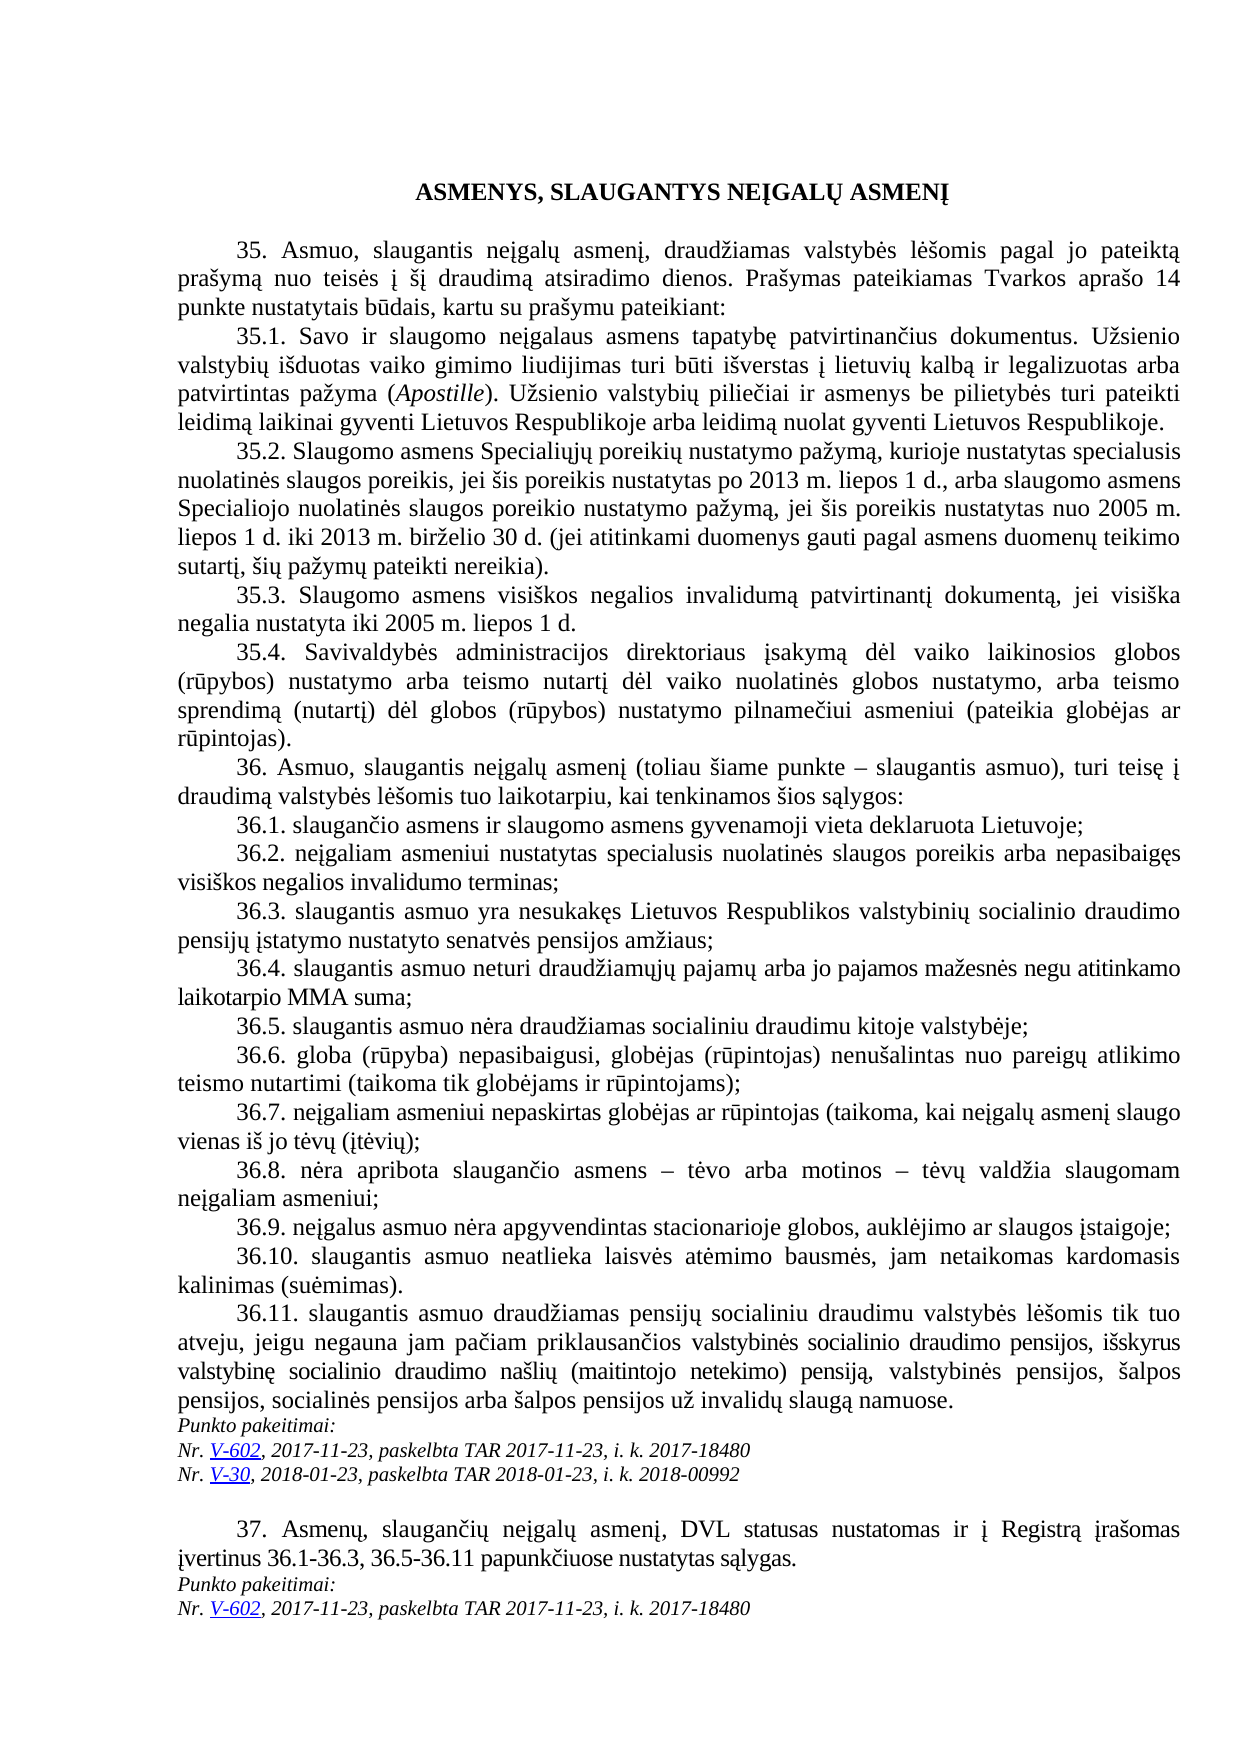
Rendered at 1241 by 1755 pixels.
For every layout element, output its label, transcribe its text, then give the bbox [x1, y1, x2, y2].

text 36.8. nėra apribota slaugančio asmens – tėvo arba motinos – tėvų valdžia slaugomam neįgaliam asmeniui; [177, 1155, 1181, 1212]
text Nr. V-602, 2017-11-23, paskelbta TAR 2017-11-23, i. k. 2017-18480 [177, 1596, 1181, 1620]
text 35.3. Slaugomo asmens visiškos negalios invalidumą patvirtinantį dokumentą, jei visiška negalia nustatyta iki 2005 m. liepos 1 d. [177, 580, 1181, 637]
text 36.6. globa (rūpyba) nepasibaigusi, globėjas (rūpintojas) nenušalintas nuo pareigų atlikimo teismo nutartimi (taikoma tik globėjams ir rūpintojams); [177, 1040, 1181, 1097]
text 36.2. neįgaliam asmeniui nustatytas specialusis nuolatinės slaugos poreikis arba nepasibaigęs visiškos negalios invalidumo terminas; [177, 838, 1181, 896]
text Nr. V-602, 2017-11-23, paskelbta TAR 2017-11-23, i. k. 2017-18480 [177, 1437, 1181, 1462]
text 36.1. slaugančio asmens ir slaugomo asmens gyvenamoji vieta deklaruota Lietuvoje; [177, 810, 1181, 838]
text Punkto pakeitimai: [177, 1572, 1181, 1596]
text 36.10. slaugantis asmuo neatlieka laisvės atėmimo bausmės, jam netaikomas kardomasis kalinimas (suėmimas). [177, 1241, 1181, 1298]
text 35. Asmuo, slaugantis neįgalų asmenį, draudžiamas valstybės lėšomis pagal jo pateiktą prašymą nuo teisės į šį draudimą atsiradimo dienos. Prašymas pateikiamas Tvarkos aprašo 14 punkte nustatytais būdais, kartu su prašymu pateikiant: [177, 235, 1181, 321]
text Punkto pakeitimai: [177, 1413, 1181, 1437]
text 36.7. neįgaliam asmeniui nepaskirtas globėjas ar rūpintojas (taikoma, kai neįgalų asmenį slaugo vienas iš jo tėvų (įtėvių); [177, 1097, 1181, 1155]
text 36.11. slaugantis asmuo draudžiamas pensijų socialiniu draudimu valstybės lėšomis tik tuo atveju, jeigu negauna jam pačiam priklausančios valstybinės socialinio draudimo pensijos, išskyrus valstybinę socialinio draudimo našlių (maitintojo netekimo) pensiją, valstybinės pensijos, šalpos pensijos, socialinės pensijos arba šalpos pensijos už invalidų slaugą namuose. [177, 1298, 1181, 1413]
text 37. Asmenų, slaugančių neįgalų asmenį, DVL statusas nustatomas ir į Registrą įrašomas įvertinus 36.1-36.3, 36.5-36.11 papunkčiuose nustatytas sąlygas. [177, 1514, 1181, 1572]
text 36. Asmuo, slaugantis neįgalų asmenį (toliau šiame punkte – slaugantis asmuo), turi teisę į draudimą valstybės lėšomis tuo laikotarpiu, kai tenkinamos šios sąlygos: [177, 752, 1181, 810]
text 36.4. slaugantis asmuo neturi draudžiamųjų pajamų arba jo pajamos mažesnės negu atitinkamo laikotarpio MMA suma; [177, 953, 1181, 1011]
text 35.1. Savo ir slaugomo neįgalaus asmens tapatybę patvirtinančius dokumentus. Užsienio valstybių išduotas vaiko gimimo liudijimas turi būti išverstas į lietuvių kalbą ir legalizuotas arba patvirtintas pažyma (Apostille). Užsienio valstybių piliečiai ir asmenys be pilietybės turi pateikti leidimą laikinai gyventi Lietuvos Respublikoje arba leidimą nuolat gyventi Lietuvos Respublikoje. [177, 321, 1181, 436]
text 36.5. slaugantis asmuo nėra draudžiamas socialiniu draudimu kitoje valstybėje; [177, 1011, 1181, 1040]
text Nr. V-30, 2018-01-23, paskelbta TAR 2018-01-23, i. k. 2018-00992 [177, 1462, 1181, 1486]
text ASMENYS, SLAUGANTYS NEĮGALŲ ASMENĮ [177, 177, 1181, 206]
text 36.3. slaugantis asmuo yra nesukakęs Lietuvos Respublikos valstybinių socialinio draudimo pensijų įstatymo nustatyto senatvės pensijos amžiaus; [177, 896, 1181, 953]
text 35.4. Savivaldybės administracijos direktoriaus įsakymą dėl vaiko laikinosios globos (rūpybos) nustatymo arba teismo nutartį dėl vaiko nuolatinės globos nustatymo, arba teismo sprendimą (nutartį) dėl globos (rūpybos) nustatymo pilnamečiui asmeniui (pateikia globėjas ar rūpintojas). [177, 637, 1181, 752]
text 35.2. Slaugomo asmens Specialiųjų poreikių nustatymo pažymą, kurioje nustatytas specialusis nuolatinės slaugos poreikis, jei šis poreikis nustatytas po 2013 m. liepos 1 d., arba slaugomo asmens Specialiojo nuolatinės slaugos poreikio nustatymo pažymą, jei šis poreikis nustatytas nuo 2005 m. liepos 1 d. iki 2013 m. birželio 30 d. (jei atitinkami duomenys gauti pagal asmens duomenų teikimo sutartį, šių pažymų pateikti nereikia). [177, 436, 1181, 580]
text 36.9. neįgalus asmuo nėra apgyvendintas stacionarioje globos, auklėjimo ar slaugos įstaigoje; [177, 1212, 1181, 1241]
